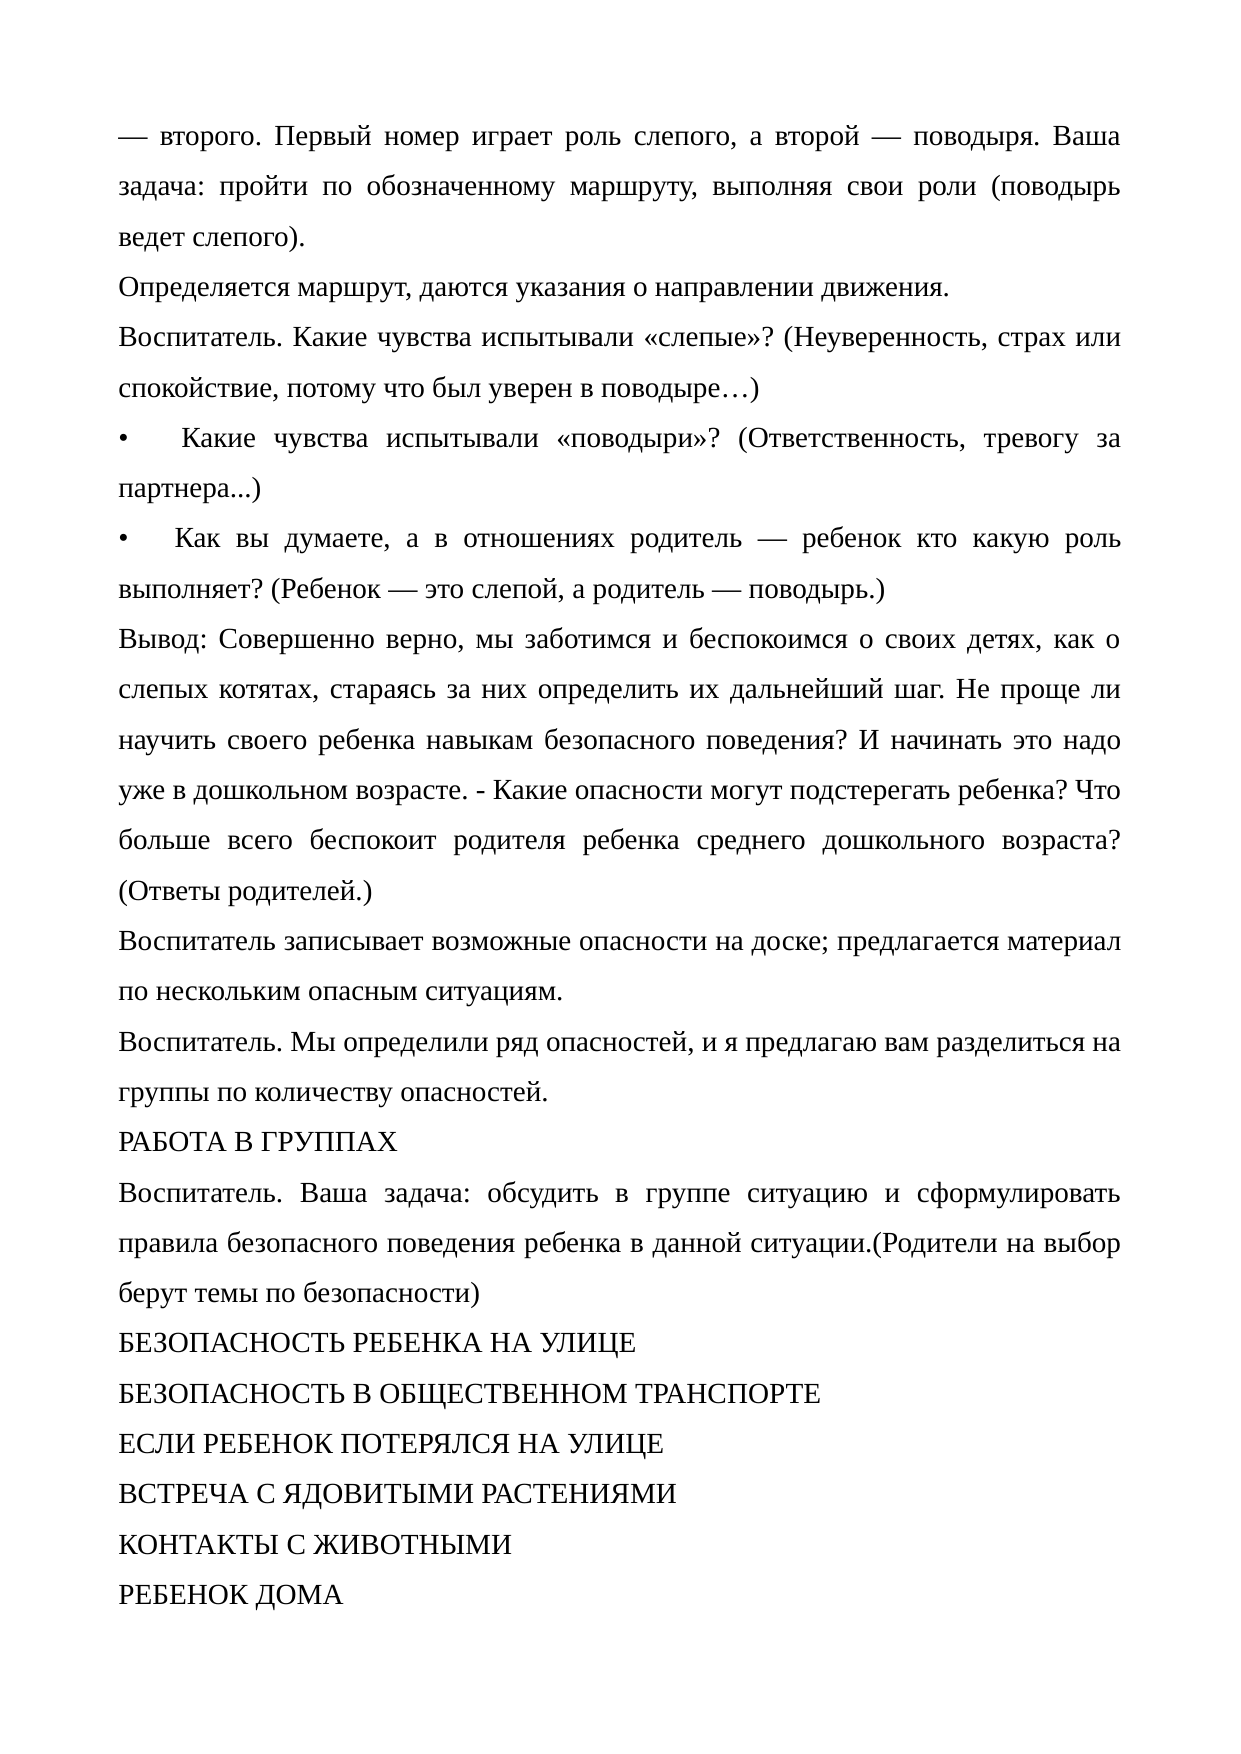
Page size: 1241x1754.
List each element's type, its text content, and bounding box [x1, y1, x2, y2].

text ВСТРЕЧА С ЯДОВИТЫМИ РАСТЕНИЯМИ [118, 1477, 1122, 1510]
text БЕЗОПАСНОСТЬ В ОБЩЕСТВЕННОМ ТРАНСПОРТЕ [118, 1376, 1122, 1409]
text — второго. Первый номер играет роль слепого, а второй — поводыря. Ваша задача: пройти по обозначенному маршруту, выполняя свои роли (поводырь ведет слепого). [118, 118, 1122, 252]
text КОНТАКТЫ С ЖИВОТНЫМИ [118, 1527, 1122, 1560]
text Воспитатель. Мы определили ряд опасностей, и я предлагаю вам разделиться на группы по количеству опасностей. [118, 1024, 1122, 1108]
text РАБОТА В ГРУППАХ [118, 1124, 1122, 1158]
text Воспитатель. Ваша задача: обсудить в группе ситуацию и сформулировать правила безопасного поведения ребенка в данной ситуации.(Родители на выбор берут темы по безопасности) [118, 1175, 1122, 1309]
text • Как вы думаете, а в отношениях родитель — ребенок кто какую роль выполняет? (Ребенок — это слепой, а родитель — поводырь.) [118, 521, 1122, 604]
text Воспитатель записывает возможные опасности на доске; предлагается материал по нескольким опасным ситуациям. [118, 923, 1122, 1007]
text ЕСЛИ РЕБЕНОК ПОТЕРЯЛСЯ НА УЛИЦЕ [118, 1426, 1122, 1460]
text Определяется маршрут, даются указания о направлении движения. [118, 269, 1122, 303]
text • Какие чувства испытывали «поводыри»? (Ответственность, тревогу за партнера...) [118, 420, 1122, 504]
text Воспитатель. Какие чувства испытывали «слепые»? (Неуверенность, страх или спокойствие, потому что был уверен в поводыре…) [118, 319, 1122, 403]
text БЕЗОПАСНОСТЬ РЕБЕНКА НА УЛИЦЕ [118, 1326, 1122, 1359]
text РЕБЕНОК ДОМА [118, 1577, 1122, 1611]
text Вывод: Совершенно верно, мы заботимся и беспокоимся о своих детях, как о слепых котятах, стараясь за них определить их дальнейший шаг. Не проще ли научить своего ребенка навыкам безопасного поведения? И начинать это надо уже в дошкольном возрасте. - Какие опасности могут подстерегать ребенка? Что больше всего беспокоит родителя ребенка среднего дошкольного возраста? (Ответы родителей.) [118, 621, 1122, 906]
